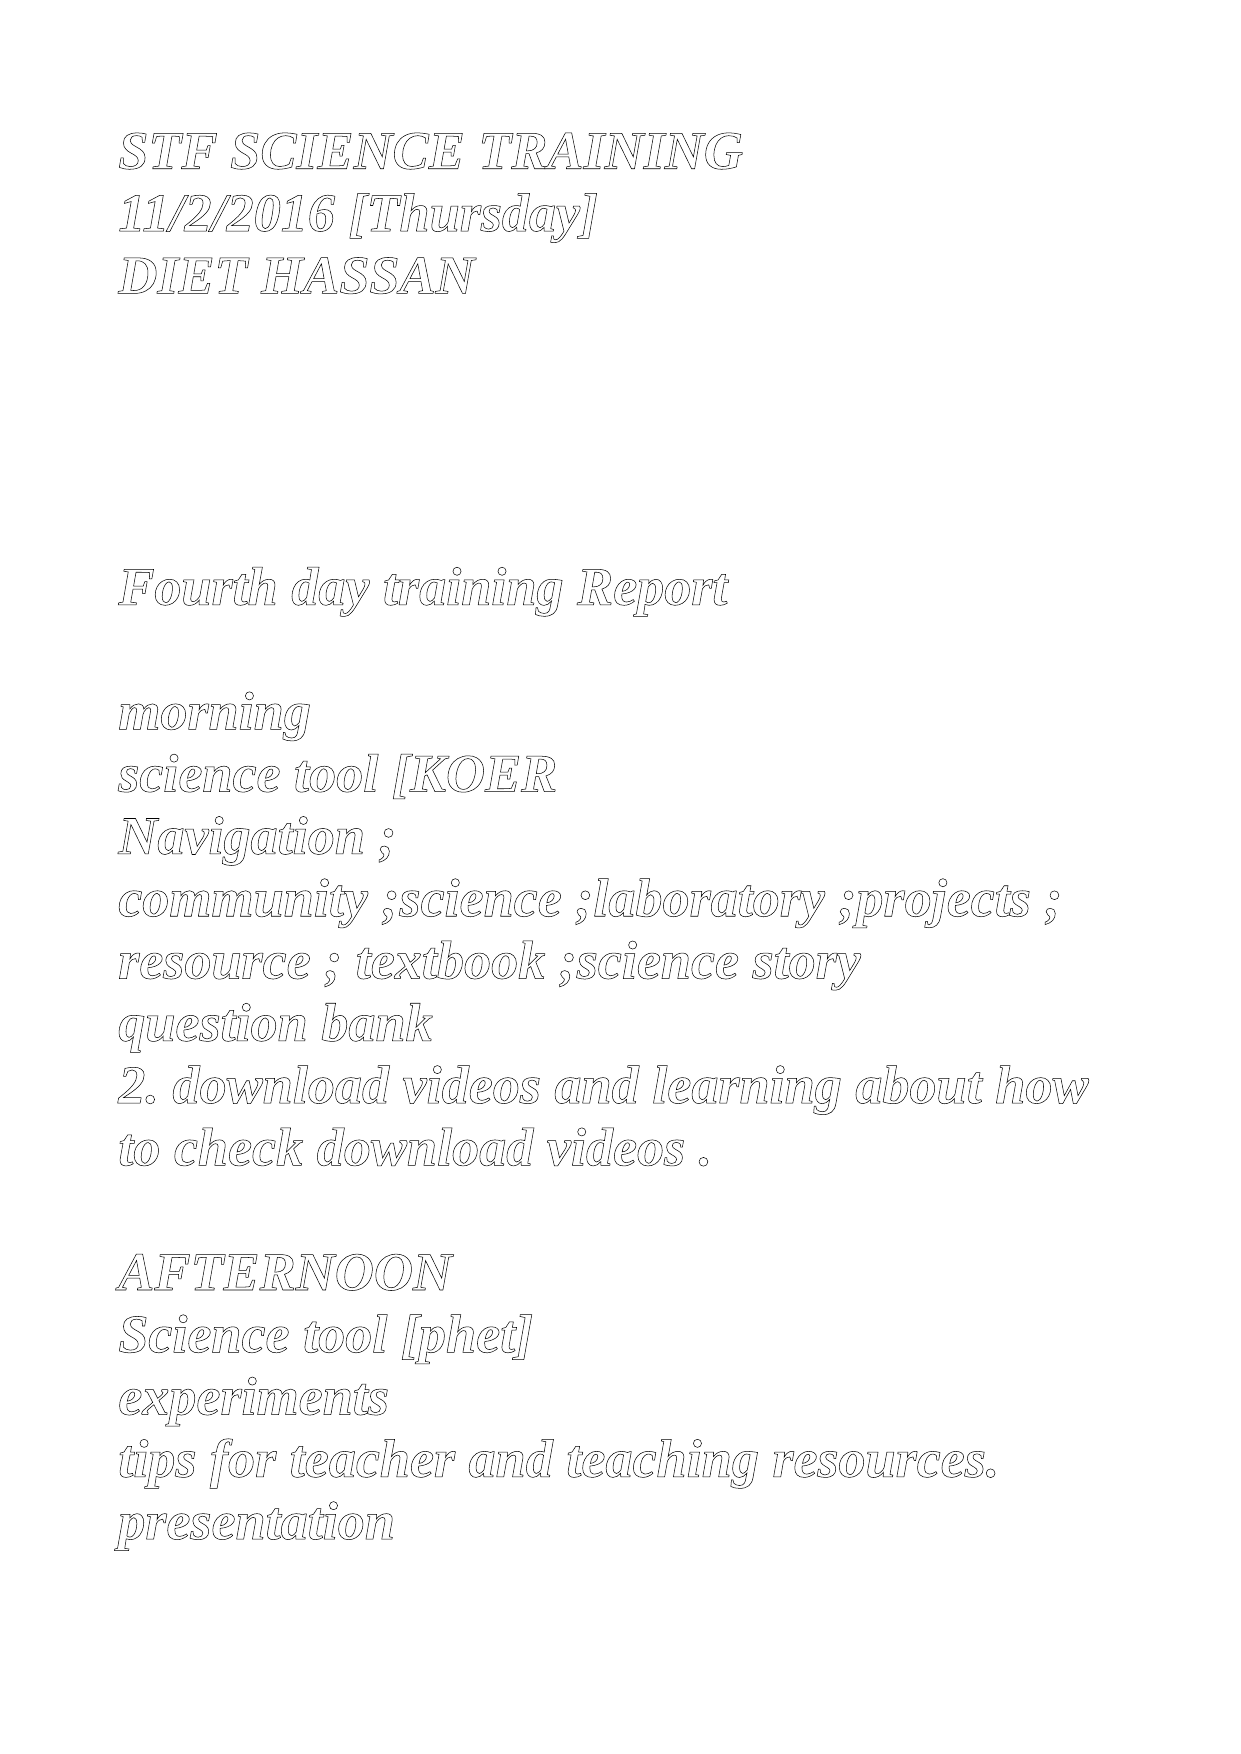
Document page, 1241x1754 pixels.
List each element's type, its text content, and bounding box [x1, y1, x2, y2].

text science tool [KOER [118, 741, 1122, 803]
text tips for teacher and teaching resources. [118, 1426, 1122, 1488]
text question bank [118, 990, 1122, 1052]
text 11/2/2016 [Thursday] [118, 180, 1122, 243]
text STF SCIENCE TRAINING [118, 118, 1122, 180]
text presentation [118, 1488, 1122, 1551]
text 2. download videos and learning about how to check download videos . [118, 1052, 1122, 1177]
text morning [118, 679, 1122, 741]
text Science tool [phet] [118, 1302, 1122, 1364]
text Navigation ; community ;science ;laboratory ;projects ; [118, 803, 1122, 928]
text Fourth day training Report [118, 554, 1122, 616]
text resource ; textbook ;science story [118, 928, 1122, 990]
text experiments [118, 1364, 1122, 1426]
text DIET HASSAN [118, 243, 1122, 305]
text AFTERNOON [118, 1239, 1122, 1302]
